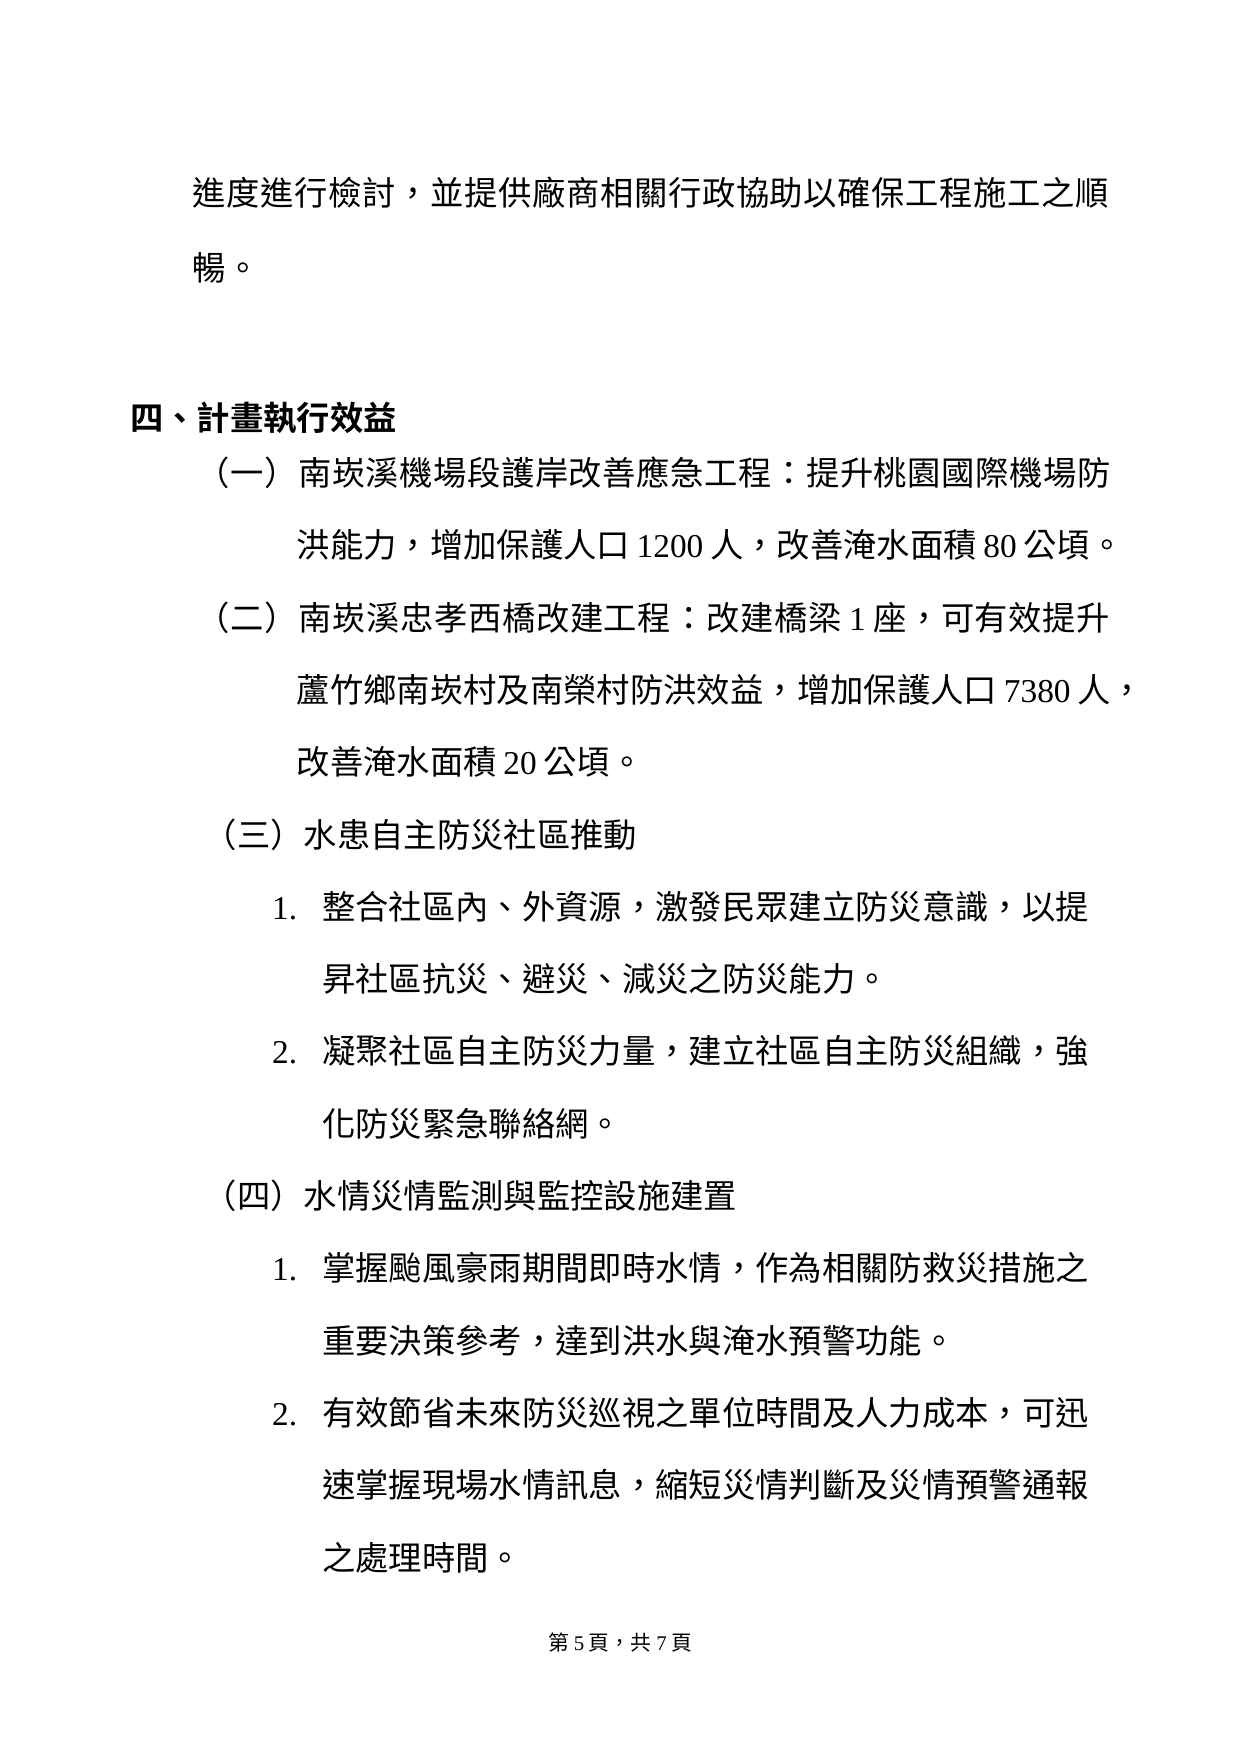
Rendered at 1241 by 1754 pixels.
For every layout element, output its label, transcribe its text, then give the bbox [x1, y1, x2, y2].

list 有效節省未來防災巡視之單位時間及人力成本，可迅速掌握現場水情訊息，縮短災情判斷及災情預警通報之處理時間。 [272, 1387, 1110, 1579]
list 凝聚社區自主防災力量，建立社區自主防災組織，強化防災緊急聯絡網。 [272, 1025, 1110, 1146]
text 四、計畫執行效益 [130, 372, 1110, 447]
text （四）水情災情監測與監控設施建置 [203, 1170, 1110, 1218]
text （二）南崁溪忠孝西橋改建工程：改建橋梁1座，可有效提升蘆竹鄉南崁村及南榮村防洪效益，增加保護人口7380人，改善淹水面積20公頃。 [196, 592, 1110, 784]
text （三）水患自主防災社區推動 [203, 808, 1110, 857]
list 掌握颱風豪雨期間即時水情，作為相關防救災措施之重要決策參考，達到洪水與淹水預警功能。 [272, 1242, 1110, 1363]
text （一）南崁溪機場段護岸改善應急工程：提升桃園國際機場防洪能力，增加保護人口1200人，改善淹水面積80公頃。 [196, 447, 1110, 567]
text 進度進行檢討，並提供廠商相關行政協助以確保工程施工之順暢。 [192, 147, 1110, 297]
list 整合社區內、外資源，激發民眾建立防災意識，以提昇社區抗災、避災、減災之防災能力。 [272, 881, 1110, 1001]
